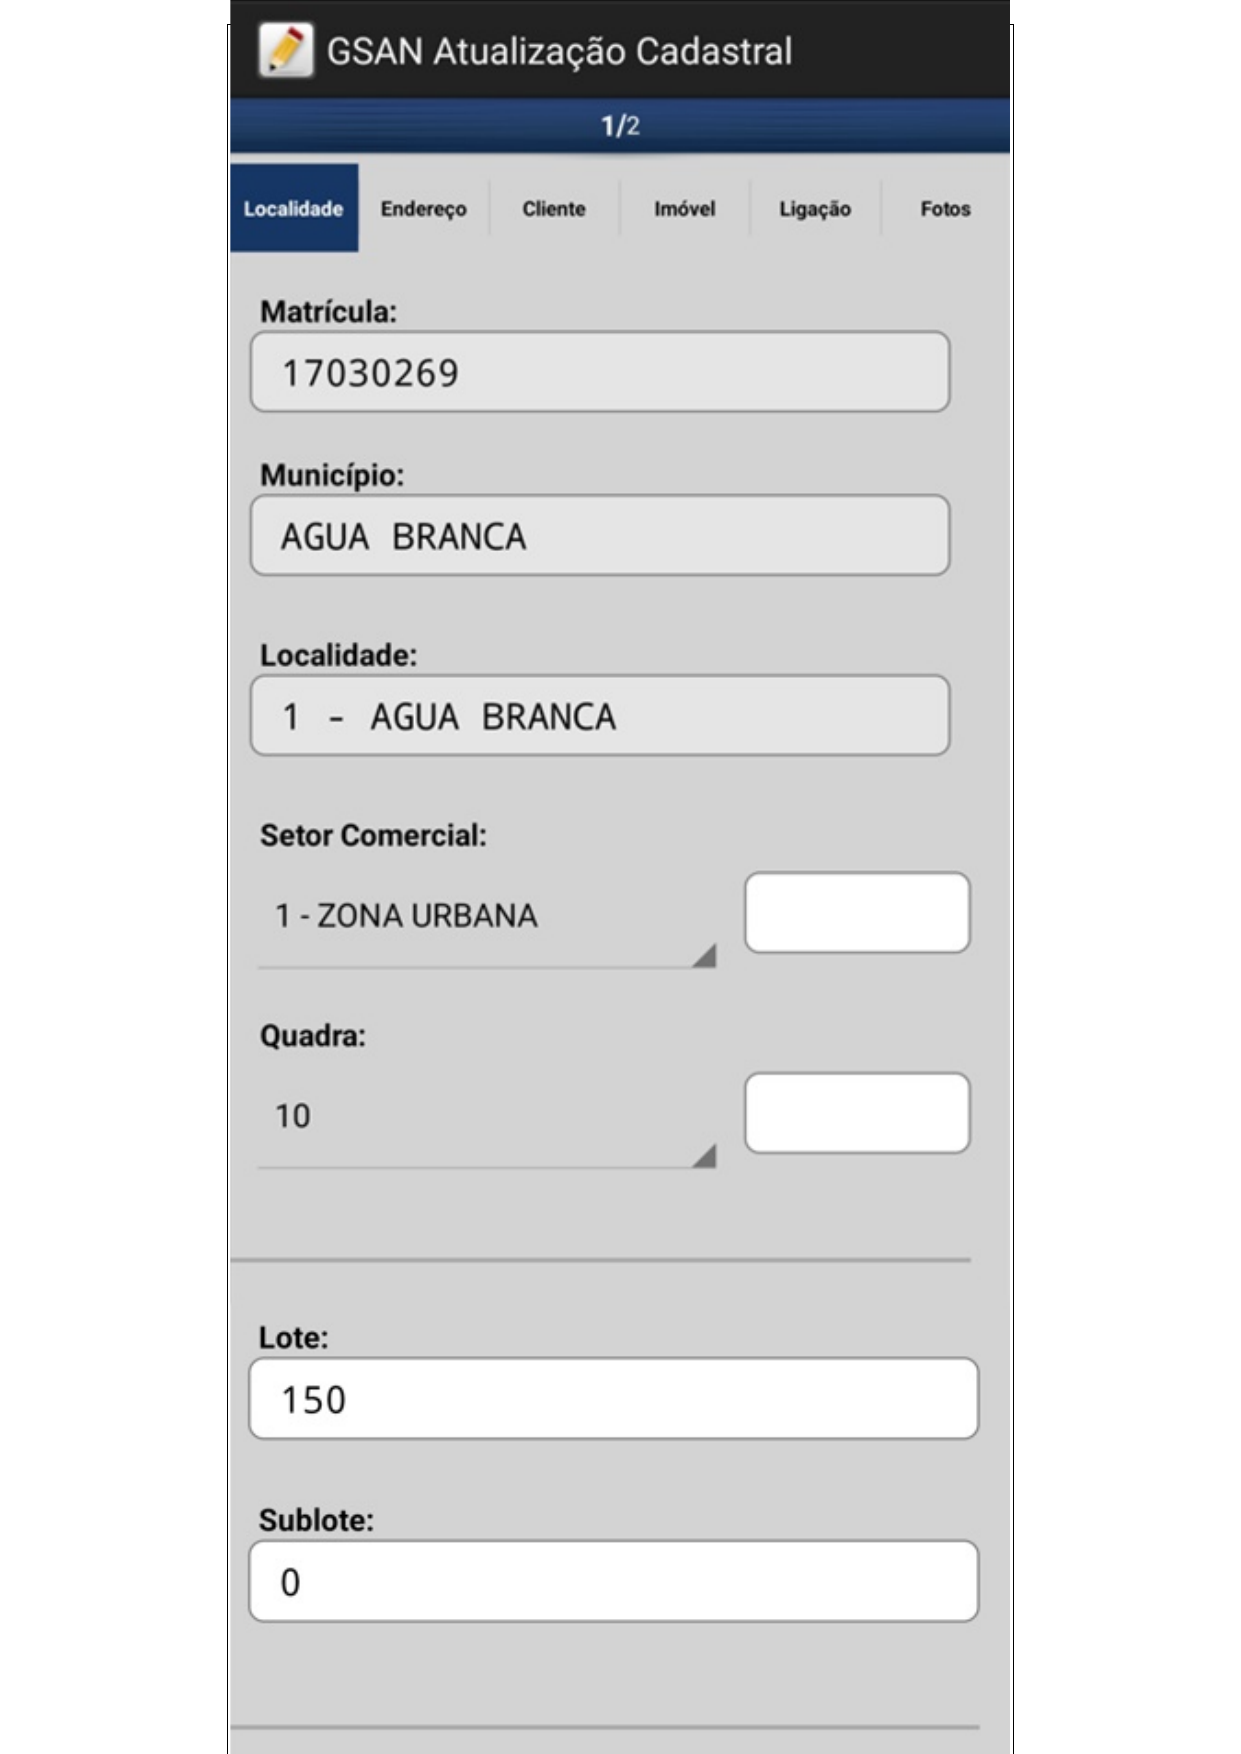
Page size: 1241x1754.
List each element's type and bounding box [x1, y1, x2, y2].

picture [230, 0, 1010, 1754]
